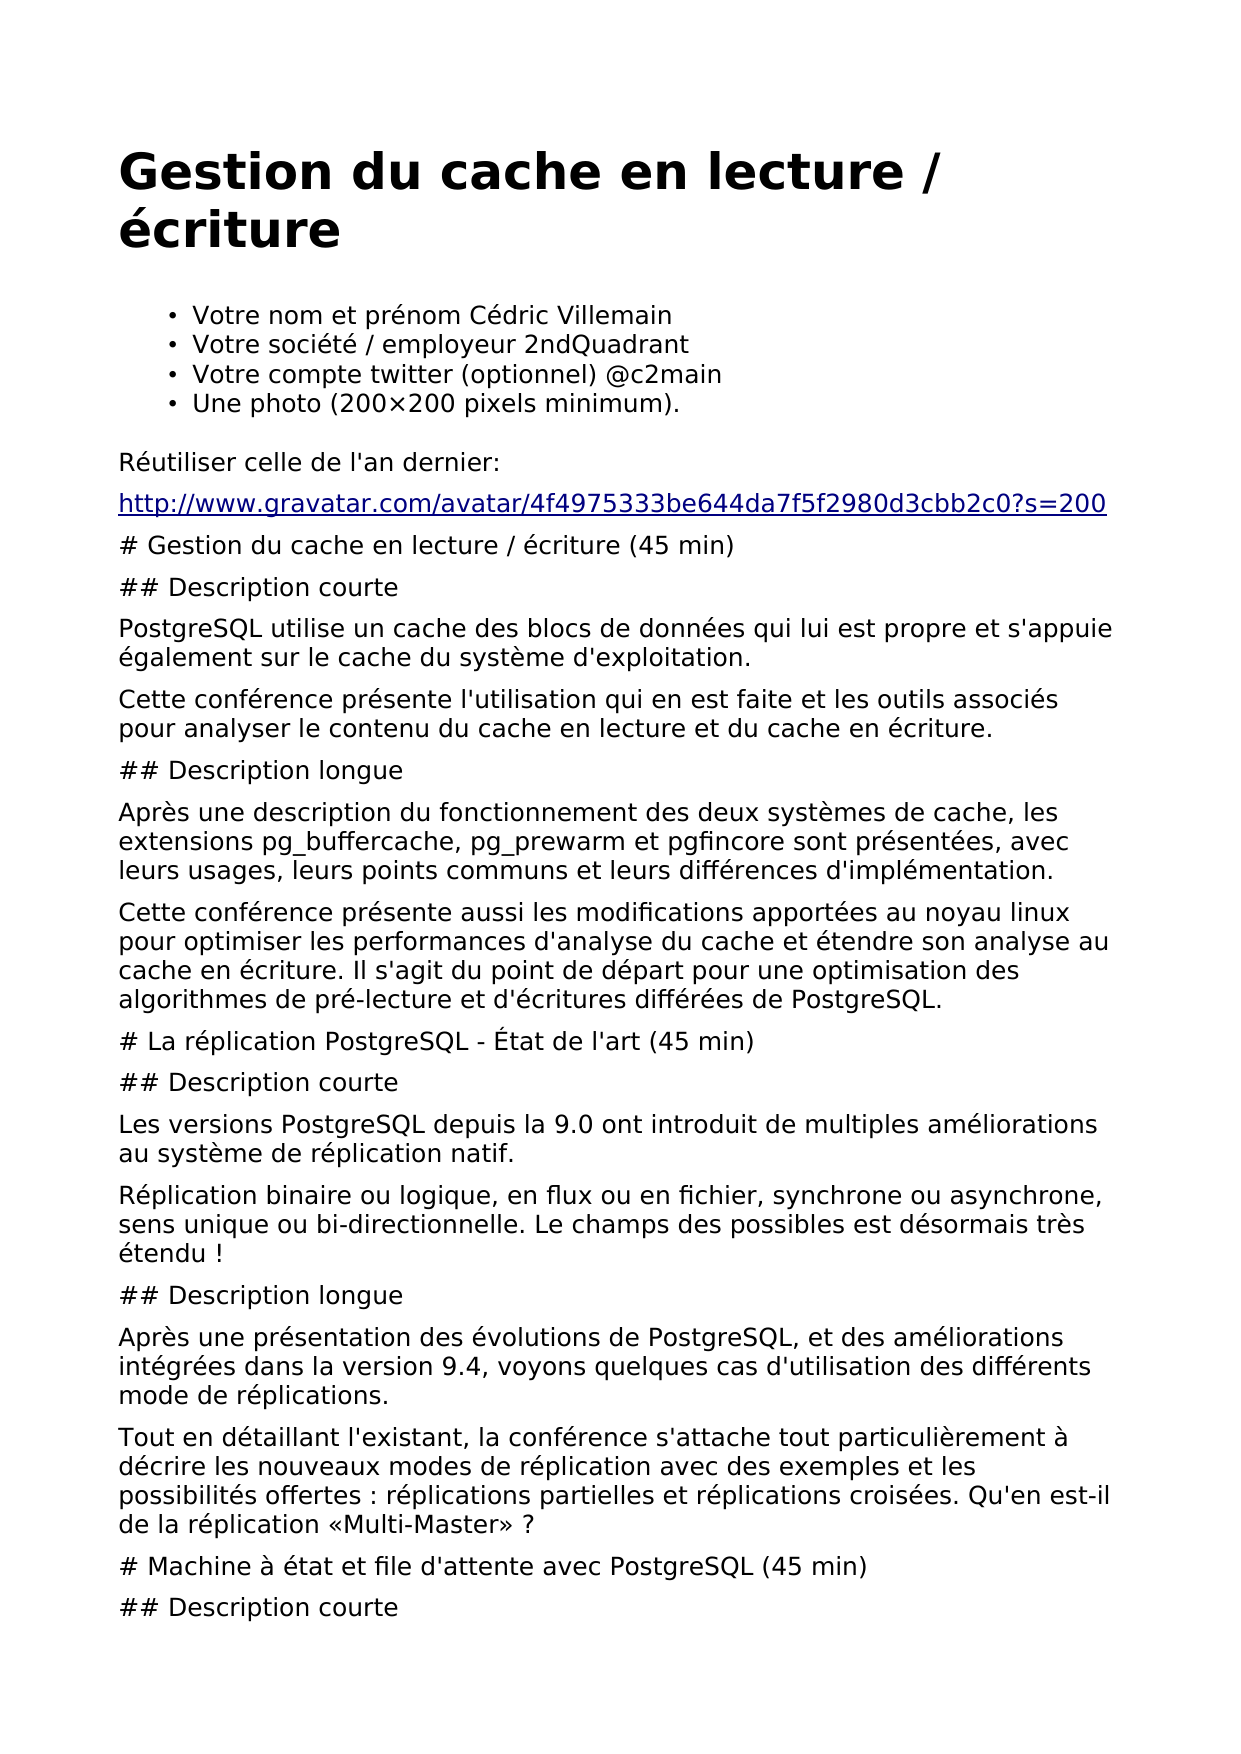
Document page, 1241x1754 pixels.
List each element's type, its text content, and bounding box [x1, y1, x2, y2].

text ## Description longue [118, 1281, 1122, 1310]
text PostgreSQL utilise un cache des blocs de données qui lui est propre et s'appuie également sur le cache du système d'exploitation. [118, 614, 1122, 673]
text ## Description courte [118, 1593, 1122, 1623]
list Votre compte twitter (optionnel) @c2main [177, 360, 1122, 389]
text # Gestion du cache en lecture / écriture (45 min) [118, 531, 1122, 560]
text Après une description du fonctionnement des deux systèmes de cache, les extensions pg_buffercache, pg_prewarm et pgfincore sont présentées, avec leurs usages, leurs points communs et leurs différences d'implémentation. [118, 798, 1122, 885]
text Après une présentation des évolutions de PostgreSQL, et des améliorations intégrées dans la version 9.4, voyons quelques cas d'utilisation des différents mode de réplications. [118, 1323, 1122, 1410]
text Cette conférence présente l'utilisation qui en est faite et les outils associés pour analyser le contenu du cache en lecture et du cache en écriture. [118, 685, 1122, 743]
text ## Description courte [118, 1068, 1122, 1098]
text Cette conférence présente aussi les modifications apportées au noyau linux pour optimiser les performances d'analyse du cache et étendre son analyse au cache en écriture. Il s'agit du point de départ pour une optimisation des algorithmes de pré-lecture et d'écritures différées de PostgreSQL. [118, 898, 1122, 1014]
text # Machine à état et file d'attente avec PostgreSQL (45 min) [118, 1552, 1122, 1581]
text Tout en détaillant l'existant, la conférence s'attache tout particulièrement à décrire les nouveaux modes de réplication avec des exemples et les possibilités offertes : réplications partielles et réplications croisées. Qu'en est-il de la réplication «Multi-Master» ? [118, 1423, 1122, 1539]
list Votre société / employeur 2ndQuadrant [177, 331, 1122, 360]
list Votre nom et prénom Cédric Villemain [177, 302, 1122, 331]
text Réplication binaire ou logique, en flux ou en fichier, synchrone ou asynchrone, sens unique ou bi-directionnelle. Le champs des possibles est désormais très étendu ! [118, 1181, 1122, 1268]
text # La réplication PostgreSQL - État de l'art (45 min) [118, 1027, 1122, 1056]
text ## Description courte [118, 573, 1122, 602]
text Les versions PostgreSQL depuis la 9.0 ont introduit de multiples améliorations au système de réplication natif. [118, 1110, 1122, 1168]
subtitle Gestion du cache en lecture / écriture [118, 143, 1122, 259]
text http://www.gravatar.com/avatar/4f4975333be644da7f5f2980d3cbb2c0?s=200 [118, 489, 1122, 518]
text Réutiliser celle de l'an dernier: [118, 448, 1122, 477]
list Une photo (200×200 pixels minimum). [177, 389, 1122, 418]
text ## Description longue [118, 756, 1122, 785]
